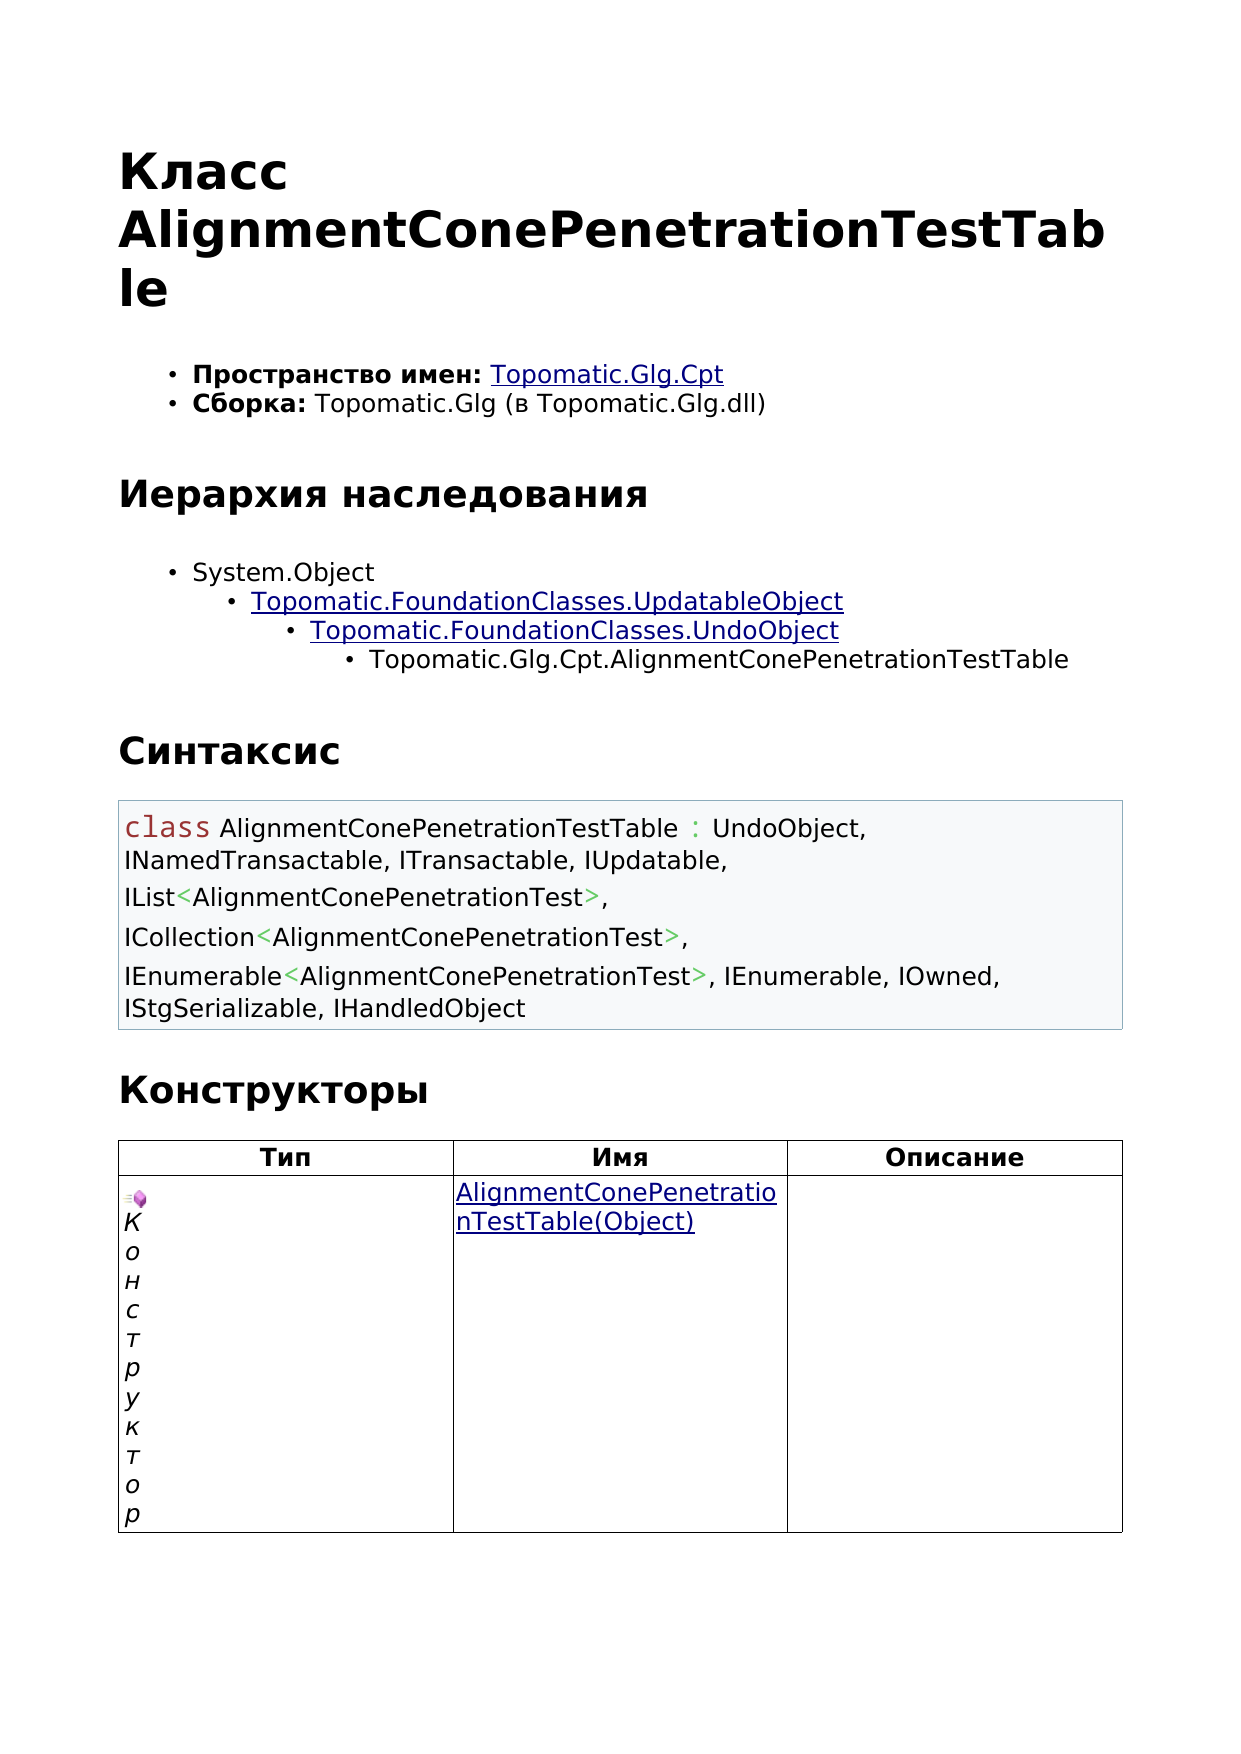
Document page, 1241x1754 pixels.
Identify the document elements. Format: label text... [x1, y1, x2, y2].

table_header Тип [119, 1141, 453, 1175]
table_cell AlignmentConePenetrationTestTable(Object) [454, 1176, 787, 1532]
subtitle Иерархия наследования [118, 473, 1122, 516]
list Сборка: Topomatic.Glg (в Topomatic.Glg.dll) [177, 389, 1122, 418]
table_header class AlignmentConePenetrationTestTable : UndoObject, INamedTransactable, ITransactable, IUpdatable, IList<AlignmentConePenetrationTest>, ICollection<AlignmentConePenetrationTest>, IEnumerable<AlignmentConePenetrationTest>, IEnumerable, IOwned, IStgSerializable, IHandledObject [119, 801, 1122, 1029]
list Topomatic.Glg.Cpt.AlignmentConePenetrationTestTable [354, 646, 1122, 675]
subtitle Синтаксис [118, 729, 1122, 773]
subtitle Класс AlignmentConePenetrationTestTable [118, 143, 1122, 318]
list Topomatic.FoundationClasses.UpdatableObject [236, 587, 1122, 617]
picture [121, 1190, 147, 1208]
list Пространство имен: Topomatic.Glg.Cpt [177, 360, 1122, 389]
table_header Описание [788, 1141, 1122, 1175]
list System.Object [177, 558, 1122, 587]
list Topomatic.FoundationClasses.UndoObject [295, 617, 1122, 646]
table_cell [788, 1176, 1122, 1532]
table_header Имя [454, 1141, 787, 1175]
subtitle Конструкторы [118, 1069, 1122, 1113]
table_cell [119, 1176, 453, 1532]
